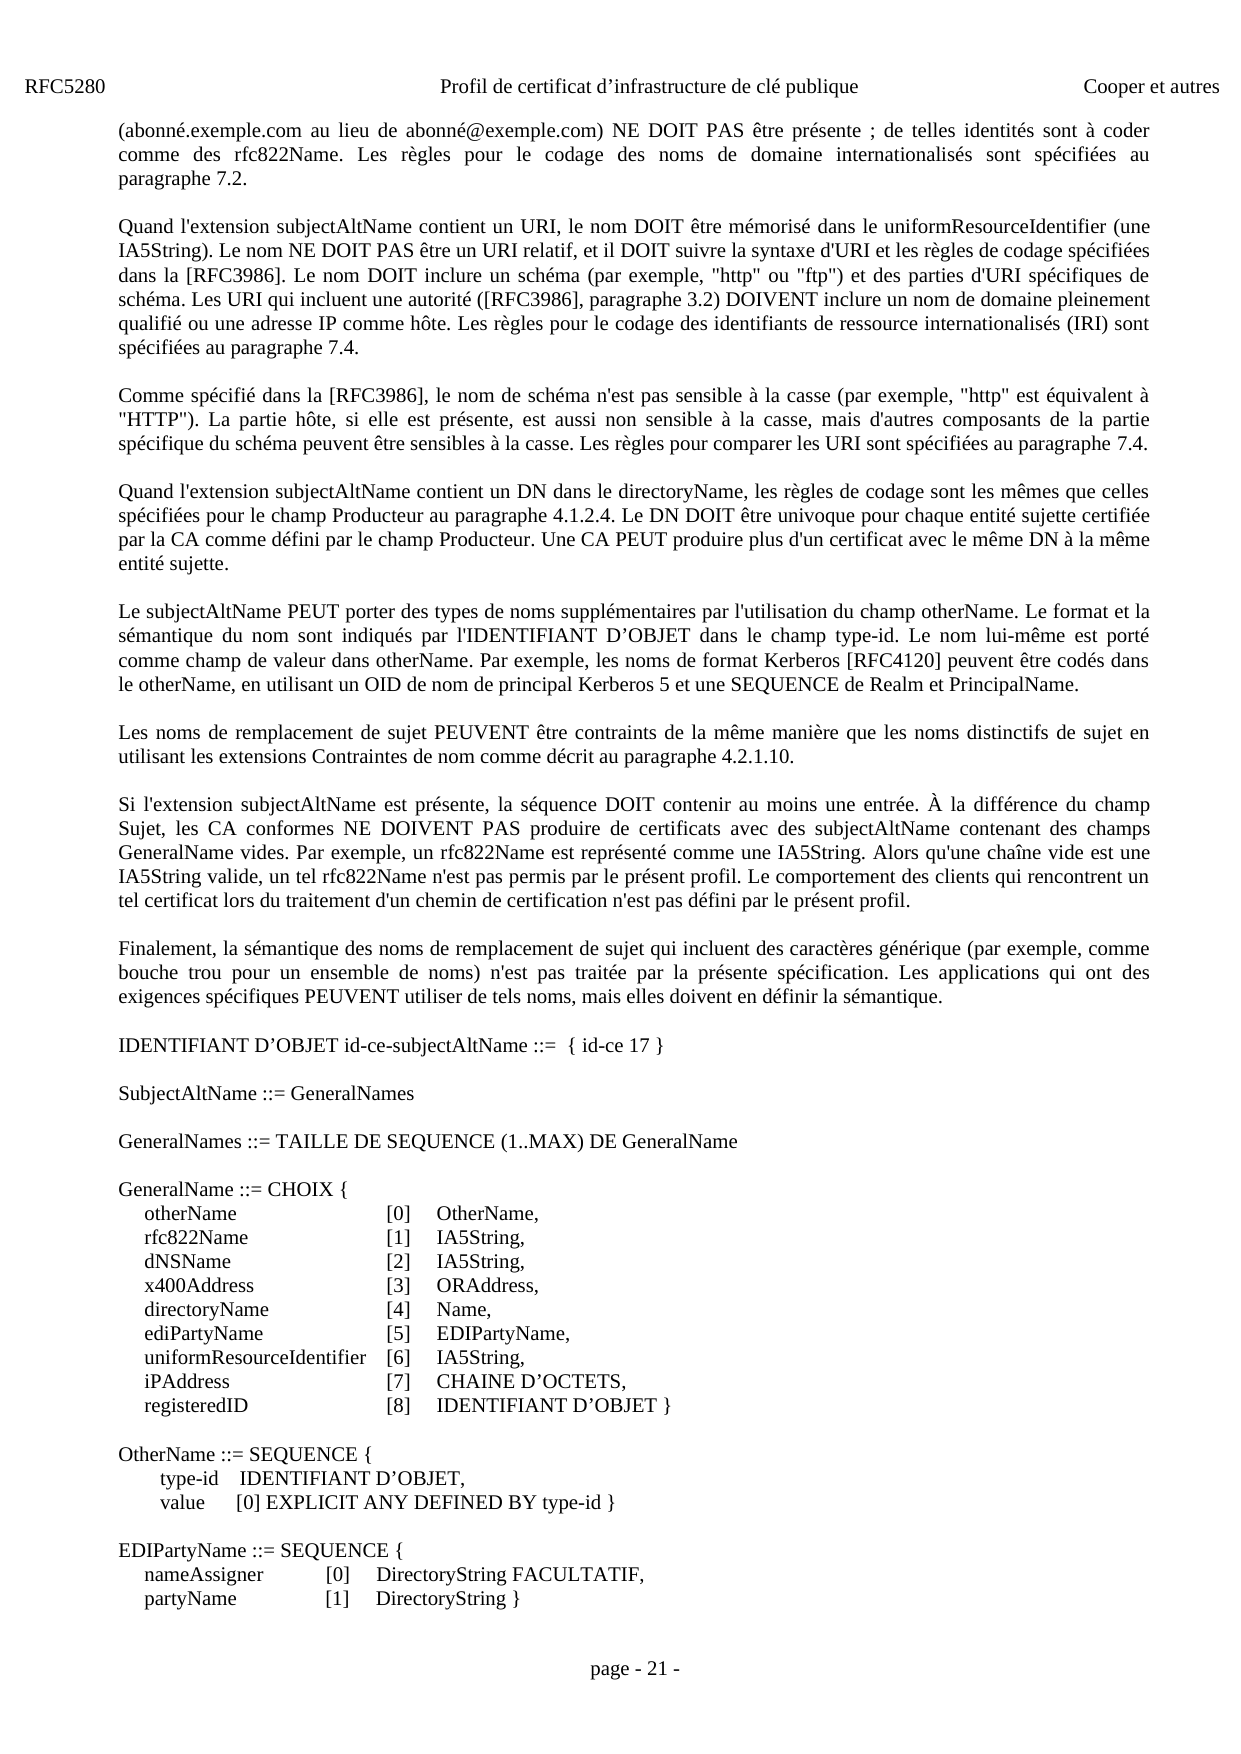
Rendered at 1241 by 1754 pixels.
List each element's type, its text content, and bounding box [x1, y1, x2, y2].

text Comme spécifié dans la [RFC3986], le nom de schéma n'est pas sensible à la casse (par exemple, "http" est équivalent à "HTTP"). La partie hôte, si elle est présente, est aussi non sensible à la casse, mais d'autres composants de la partie spécifique du schéma peuvent être sensibles à la casse. Les règles pour comparer les URI sont spécifiées au paragraphe 7.4. [118, 383, 1152, 455]
text IDENTIFIANT D’OBJET id-ce-subjectAltName ::= { id-ce 17 } [118, 1032, 1152, 1057]
text Le subjectAltName PEUT porter des types de noms supplémentaires par l'utilisation du champ otherName. Le format et la sémantique du nom sont indiqués par l'IDENTIFIANT D’OBJET dans le champ type-id. Le nom lui-même est porté comme champ de valeur dans otherName. Par exemple, les noms de format Kerberos [RFC4120] peuvent être codés dans le otherName, en utilisant un OID de nom de principal Kerberos 5 et une SEQUENCE de Realm et PrincipalName. [118, 599, 1152, 696]
text OtherName ::= SEQUENCE { [118, 1442, 1152, 1466]
text dNSName [2] IA5String, [118, 1249, 1152, 1273]
text directoryName [4] Name, [118, 1297, 1152, 1321]
text x400Address [3] ORAddress, [118, 1273, 1152, 1297]
text SubjectAltName ::= GeneralNames [118, 1081, 1152, 1105]
text Les noms de remplacement de sujet PEUVENT être contraints de la même manière que les noms distinctifs de sujet en utilisant les extensions Contraintes de nom comme décrit au paragraphe 4.2.1.10. [118, 720, 1152, 768]
text nameAssigner [0] DirectoryString FACULTATIF, [118, 1562, 1152, 1586]
text Si l'extension subjectAltName est présente, la séquence DOIT contenir au moins une entrée. À la différence du champ Sujet, les CA conformes NE DOIVENT PAS produire de certificats avec des subjectAltName contenant des champs GeneralName vides. Par exemple, un rfc822Name est représenté comme une IA5String. Alors qu'une chaîne vide est une IA5String valide, un tel rfc822Name n'est pas permis par le présent profil. Le comportement des clients qui rencontrent un tel certificat lors du traitement d'un chemin de certification n'est pas défini par le présent profil. [118, 792, 1152, 912]
text Quand l'extension subjectAltName contient un URI, le nom DOIT être mémorisé dans le uniformResourceIdentifier (une IA5String). Le nom NE DOIT PAS être un URI relatif, et il DOIT suivre la syntaxe d'URI et les règles de codage spécifiées dans la [RFC3986]. Le nom DOIT inclure un schéma (par exemple, "http" ou "ftp") et des parties d'URI spécifiques de schéma. Les URI qui incluent une autorité ([RFC3986], paragraphe 3.2) DOIVENT inclure un nom de domaine pleinement qualifié ou une adresse IP comme hôte. Les règles pour le codage des identifiants de ressource internationalisés (IRI) sont spécifiées au paragraphe 7.4. [118, 214, 1152, 359]
text (abonné.exemple.com au lieu de abonné@exemple.com) NE DOIT PAS être présente ; de telles identités sont à coder comme des rfc822Name. Les règles pour le codage des noms de domaine internationalisés sont spécifiées au paragraphe 7.2. [118, 118, 1152, 190]
text Finalement, la sémantique des noms de remplacement de sujet qui incluent des caractères générique (par exemple, comme bouche trou pour un ensemble de noms) n'est pas traitée par la présente spécification. Les applications qui ont des exigences spécifiques PEUVENT utiliser de tels noms, mais elles doivent en définir la sémantique. [118, 936, 1152, 1008]
text value [0] EXPLICIT ANY DEFINED BY type-id } [118, 1490, 1152, 1514]
text GeneralName ::= CHOIX { [118, 1177, 1152, 1201]
text otherName [0] OtherName, [118, 1201, 1152, 1225]
text partyName [1] DirectoryString } [118, 1586, 1152, 1610]
text registeredID [8] IDENTIFIANT D’OBJET } [118, 1393, 1152, 1417]
text GeneralNames ::= TAILLE DE SEQUENCE (1..MAX) DE GeneralName [118, 1129, 1152, 1153]
text ediPartyName [5] EDIPartyName, [118, 1321, 1152, 1345]
text EDIPartyName ::= SEQUENCE { [118, 1538, 1152, 1562]
text rfc822Name [1] IA5String, [118, 1225, 1152, 1249]
text uniformResourceIdentifier [6] IA5String, [118, 1345, 1152, 1369]
text Quand l'extension subjectAltName contient un DN dans le directoryName, les règles de codage sont les mêmes que celles spécifiées pour le champ Producteur au paragraphe 4.1.2.4. Le DN DOIT être univoque pour chaque entité sujette certifiée par la CA comme défini par le champ Producteur. Une CA PEUT produire plus d'un certificat avec le même DN à la même entité sujette. [118, 479, 1152, 575]
text iPAddress [7] CHAINE D’OCTETS, [118, 1369, 1152, 1393]
text type-id IDENTIFIANT D’OBJET, [118, 1466, 1152, 1490]
